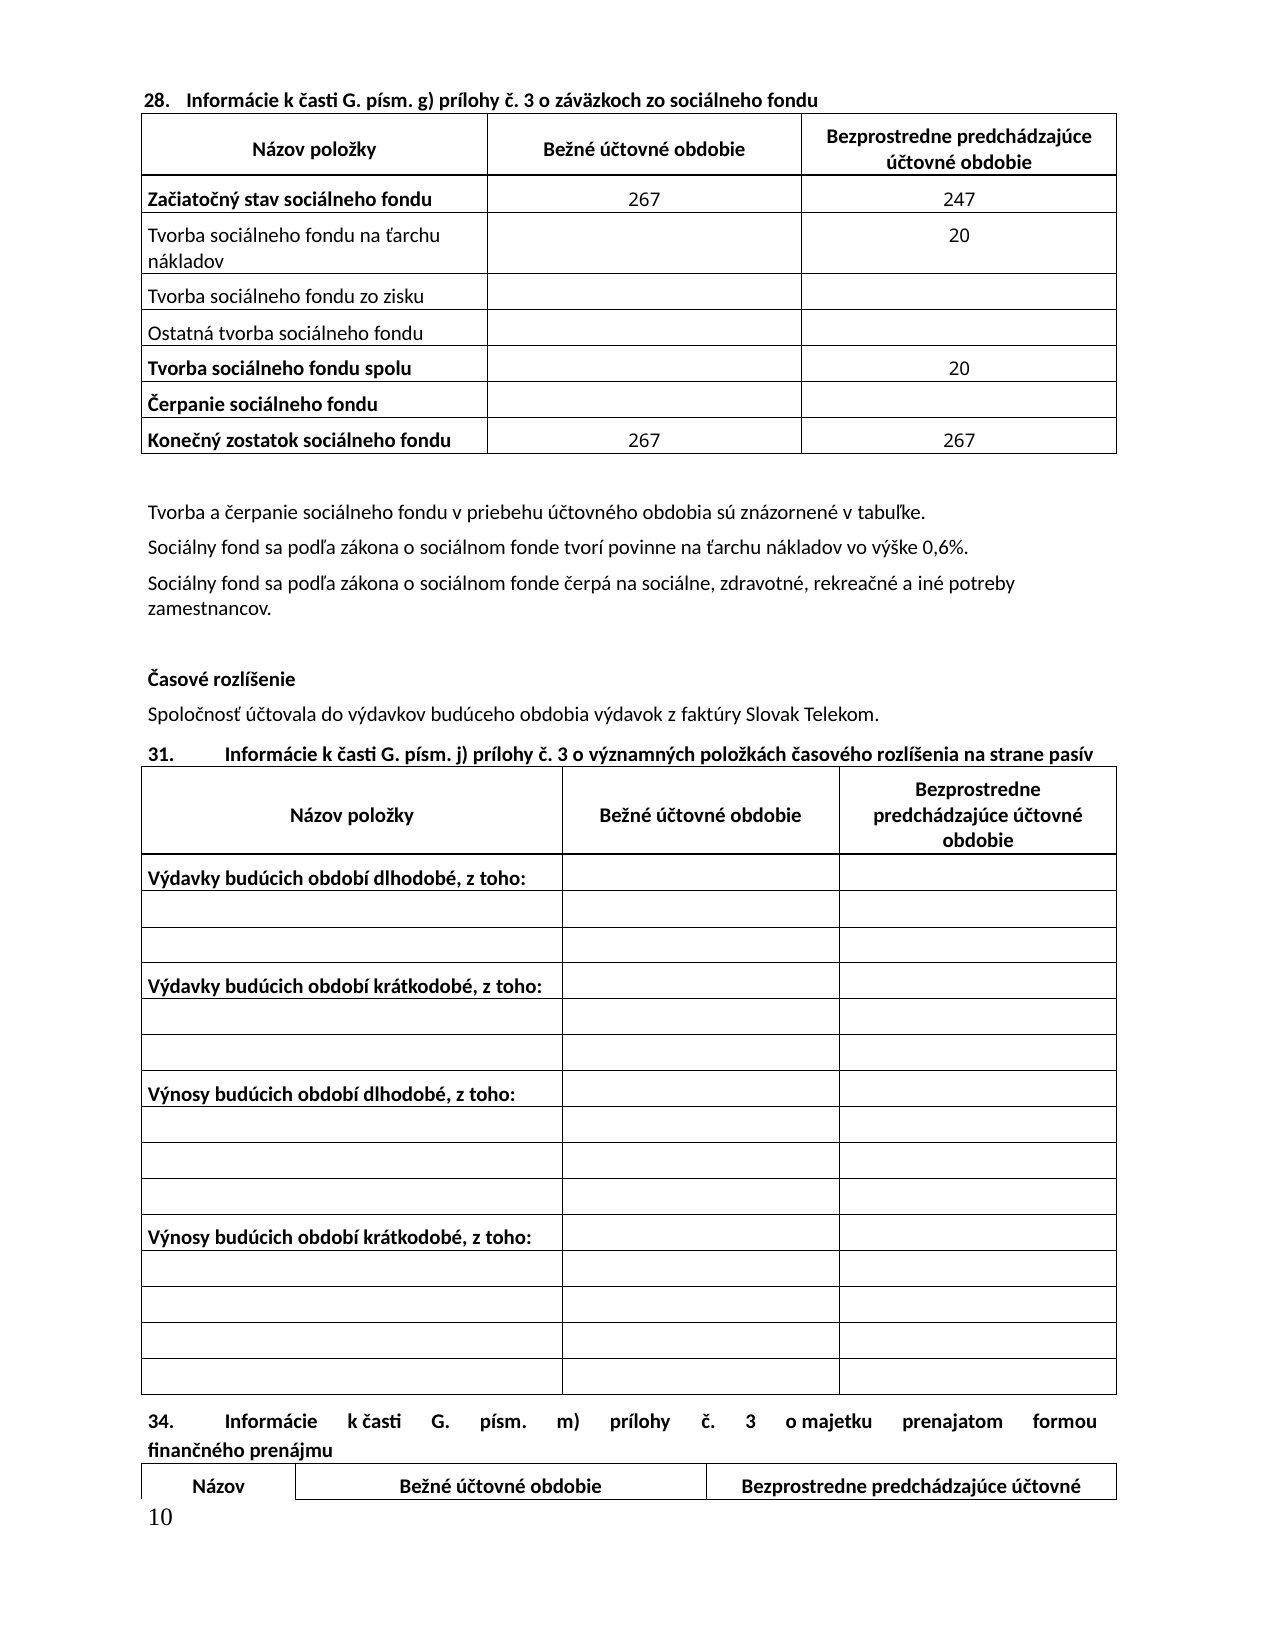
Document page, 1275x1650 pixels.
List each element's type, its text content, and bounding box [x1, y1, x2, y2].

table_header Bežné účtovné obdobie [296, 1464, 706, 1498]
table_cell Čerpanie sociálneho fondu [142, 382, 487, 417]
table_cell [142, 1035, 562, 1070]
table_cell [563, 1323, 839, 1358]
table_cell [840, 1143, 1116, 1178]
table_header Bezprostredne predchádzajúce účtovné [707, 1464, 1116, 1498]
table_cell [142, 1359, 562, 1394]
table_cell Tvorba sociálneho fondu zo zisku [142, 274, 487, 309]
table_cell [563, 1179, 839, 1214]
table_cell [802, 274, 1116, 309]
text Sociálny fond sa podľa zákona o sociálnom fonde tvorí povinne na ťarchu nákladov vo výške 0,6%. [148, 534, 1127, 560]
table_cell [563, 1107, 839, 1142]
text 31. Informácie k časti G. písm. j) prílohy č. 3 o významných položkách časového rozlíšenia na strane pasív [148, 737, 1127, 766]
table_cell [802, 310, 1116, 345]
table_cell [142, 1107, 562, 1142]
table_cell 20 [802, 346, 1116, 381]
table_cell [563, 1359, 839, 1394]
table_cell [563, 855, 839, 890]
text Časové rozlíšenie [148, 666, 1127, 692]
table_cell [840, 1035, 1116, 1070]
table_cell Začiatočný stav sociálneho fondu [142, 176, 487, 212]
table_cell [840, 1071, 1116, 1106]
table_header Bezprostredne predchádzajúce účtovné obdobie [840, 767, 1116, 853]
table_cell [488, 310, 801, 345]
table_cell [802, 382, 1116, 417]
table_cell [840, 1323, 1116, 1358]
table_cell [840, 1179, 1116, 1214]
table_cell Výnosy budúcich období krátkodobé, z toho: [142, 1215, 562, 1250]
table_header Bežné účtovné obdobie [563, 767, 839, 853]
table_cell [563, 1071, 839, 1106]
table_header Bezprostredne predchádzajúce účtovné obdobie [802, 114, 1116, 174]
table_cell [840, 891, 1116, 926]
table_cell [142, 1179, 562, 1214]
table_cell [563, 928, 839, 962]
table_cell [840, 1287, 1116, 1322]
table_cell [840, 928, 1116, 962]
table_cell [142, 999, 562, 1034]
table_cell [840, 999, 1116, 1034]
table_cell [142, 928, 562, 962]
table_cell [142, 1143, 562, 1178]
table_header Názov položky [142, 767, 562, 853]
table_cell [488, 346, 801, 381]
table_cell [488, 274, 801, 309]
table_cell [563, 1251, 839, 1286]
table_cell [840, 963, 1116, 998]
table_cell [840, 1107, 1116, 1142]
table_cell 267 [488, 418, 801, 453]
table_cell 247 [802, 176, 1116, 212]
table_cell Výnosy budúcich období dlhodobé, z toho: [142, 1071, 562, 1106]
table_cell [563, 999, 839, 1034]
table_cell Výdavky budúcich období krátkodobé, z toho: [142, 963, 562, 998]
table_cell [840, 855, 1116, 890]
table_cell [563, 1035, 839, 1070]
table_cell [563, 1143, 839, 1178]
table_cell [142, 1251, 562, 1286]
table_cell [488, 213, 801, 273]
table_cell 20 [802, 213, 1116, 273]
table_cell [563, 1215, 839, 1250]
text 28. Informácie k časti G. písm. g) prílohy č. 3 o záväzkoch zo sociálneho fondu [143, 84, 1127, 113]
table_cell Konečný zostatok sociálneho fondu [142, 418, 487, 453]
table_cell [488, 382, 801, 417]
table_header Bežné účtovné obdobie [488, 114, 801, 174]
table_cell [142, 1287, 562, 1322]
text Tvorba a čerpanie sociálneho fondu v priebehu účtovného obdobia sú znázornené v tabuľke. [148, 499, 1127, 524]
table_cell 267 [488, 176, 801, 212]
table_cell [840, 1359, 1116, 1394]
table_cell Tvorba sociálneho fondu spolu [142, 346, 487, 381]
table_cell Ostatná tvorba sociálneho fondu [142, 310, 487, 345]
table_cell [840, 1215, 1116, 1250]
table_cell 267 [802, 418, 1116, 453]
table_cell [142, 1323, 562, 1358]
table_cell [563, 963, 839, 998]
text Sociálny fond sa podľa zákona o sociálnom fonde čerpá na sociálne, zdravotné, rekreačné a iné potreby zamestnancov. [148, 570, 1127, 621]
table_cell Výdavky budúcich období dlhodobé, z toho: [142, 855, 562, 890]
table_cell [142, 891, 562, 926]
table_cell [563, 891, 839, 926]
table_cell [840, 1251, 1116, 1286]
table_header Názov položky [142, 114, 487, 174]
text Spoločnosť účtovala do výdavkov budúceho obdobia výdavok z faktúry Slovak Telekom. [148, 702, 1127, 727]
table_cell Tvorba sociálneho fondu na ťarchu nákladov [142, 213, 487, 273]
table_cell [563, 1287, 839, 1322]
table_header Názov [142, 1464, 295, 1498]
text 34. Informácie k časti G. písm. m) prílohy č. 3 o majetku prenajatom formou finančného prenájmu [148, 1404, 1127, 1463]
